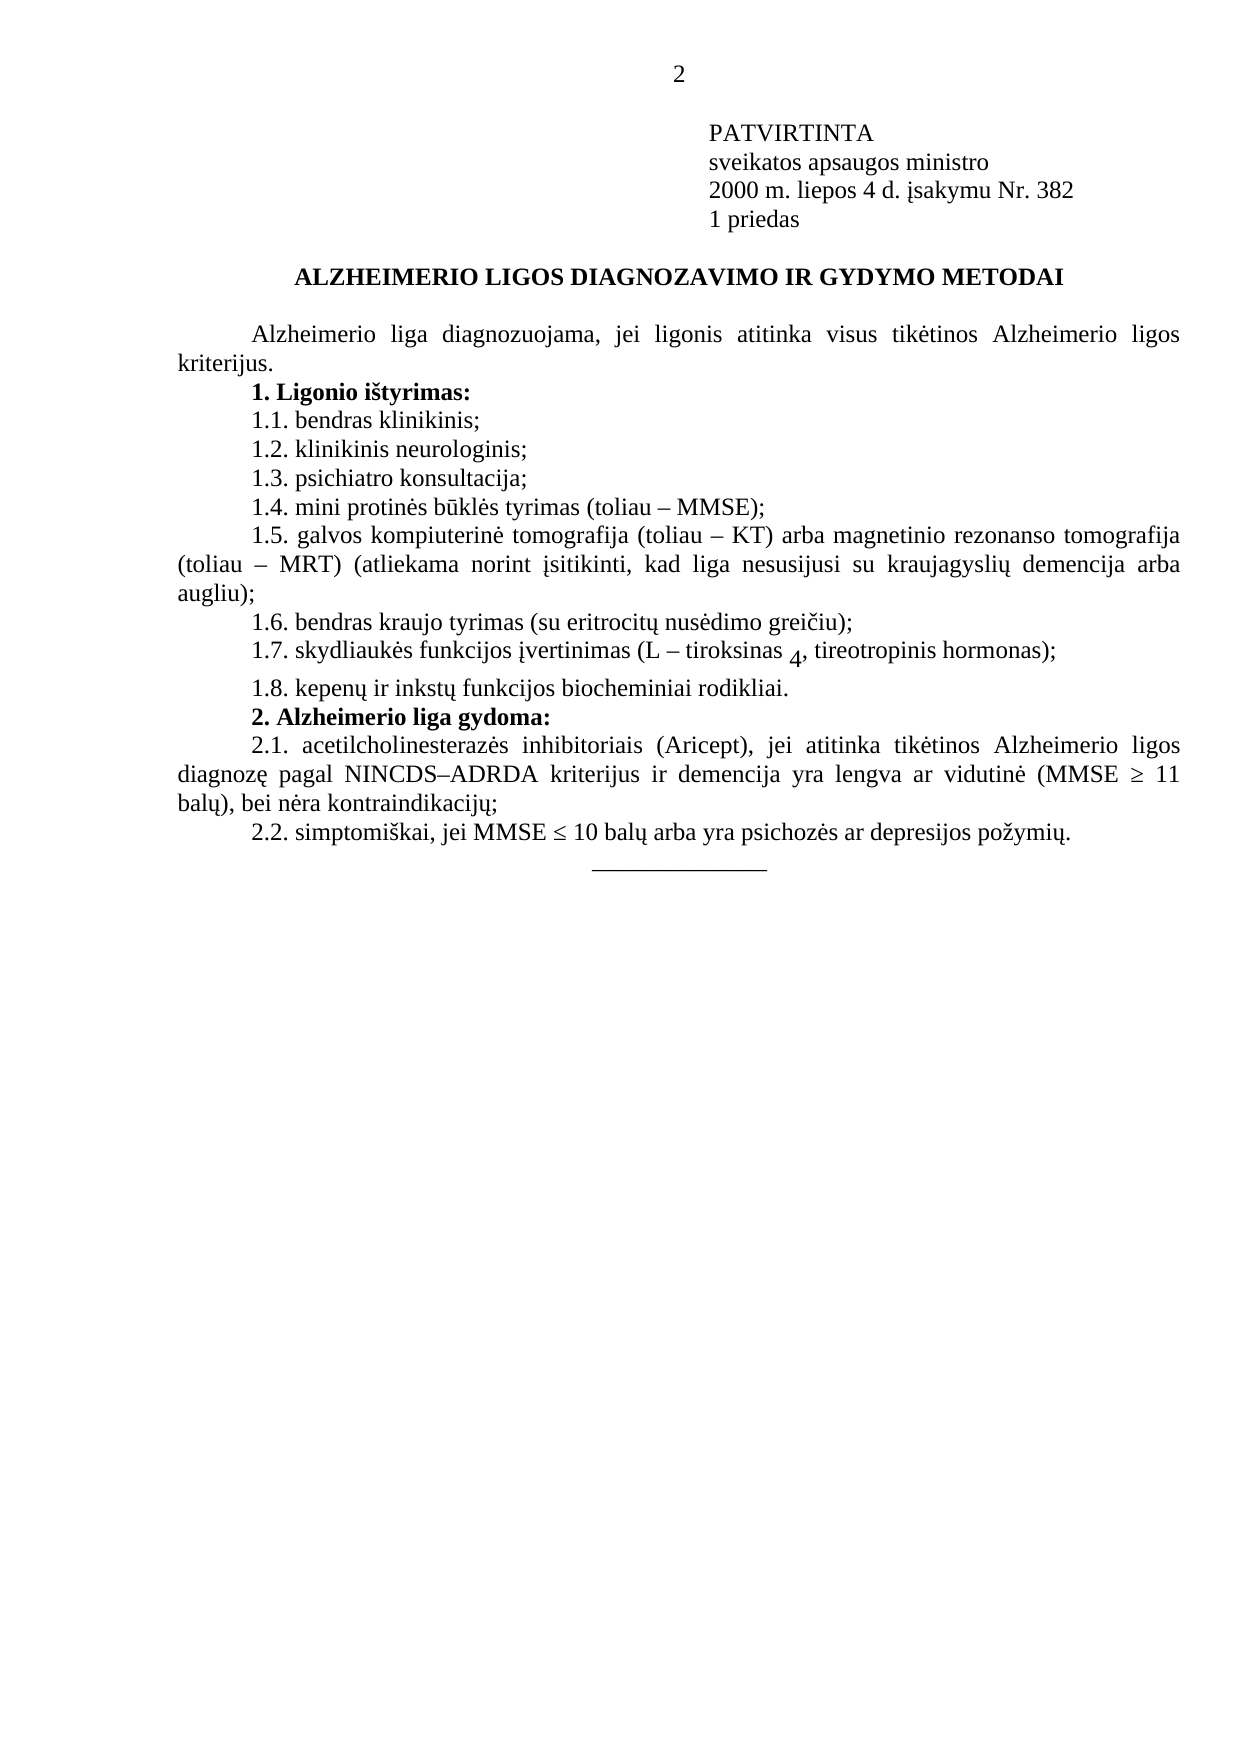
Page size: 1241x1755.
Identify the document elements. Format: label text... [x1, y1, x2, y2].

text 2.1. acetilcholinesterazės inhibitoriais (Aricept), jei atitinka tikėtinos Alzheimerio ligos diagnozę pagal NINCDS–ADRDA kriterijus ir demencija yra lengva ar vidutinė (MMSE ≥ 11 balų), bei nėra kontraindikacijų; [177, 730, 1181, 817]
text PATVIRTINTA [709, 118, 1181, 147]
text 2000 m. liepos 4 d. įsakymu Nr. 382 [177, 176, 1181, 204]
text 1.5. galvos kompiuterinė tomografija (toliau – KT) arba magnetinio rezonanso tomografija (toliau – MRT) (atliekama norint įsitikinti, kad liga nesusijusi su kraujagyslių demencija arba augliu); [177, 521, 1181, 607]
text 1.2. klinikinis neurologinis; [177, 434, 1181, 463]
text 1.3. psichiatro konsultacija; [177, 463, 1181, 492]
text sveikatos apsaugos ministro [177, 147, 1181, 176]
text 1. Ligonio ištyrimas: [177, 377, 1181, 406]
text 1.1. bendras klinikinis; [177, 406, 1181, 434]
text 2. Alzheimerio liga gydoma: [177, 702, 1181, 730]
text Alzheimerio ligos diagnozavimo ir gydymo metodai [177, 262, 1181, 291]
text 1 priedas [177, 204, 1181, 233]
text Alzheimerio liga diagnozuojama, jei ligonis atitinka visus tikėtinos Alzheimerio ligos kriterijus. [177, 319, 1181, 377]
text 2.2. simptomiškai, jei MMSE ≤ 10 balų arba yra psichozės ar depresijos požymių. [177, 817, 1181, 845]
text 1.6. bendras kraujo tyrimas (su eritrocitų nusėdimo greičiu); [177, 607, 1181, 636]
text 1.4. mini protinės būklės tyrimas (toliau – MMSE); [177, 492, 1181, 521]
text 1.7. skydliaukės funkcijos įvertinimas (L – tiroksinas 4, tireotropinis hormonas); [177, 636, 1181, 673]
text 1.8. kepenų ir inkstų funkcijos biocheminiai rodikliai. [177, 673, 1181, 702]
text ______________ [177, 845, 1181, 874]
